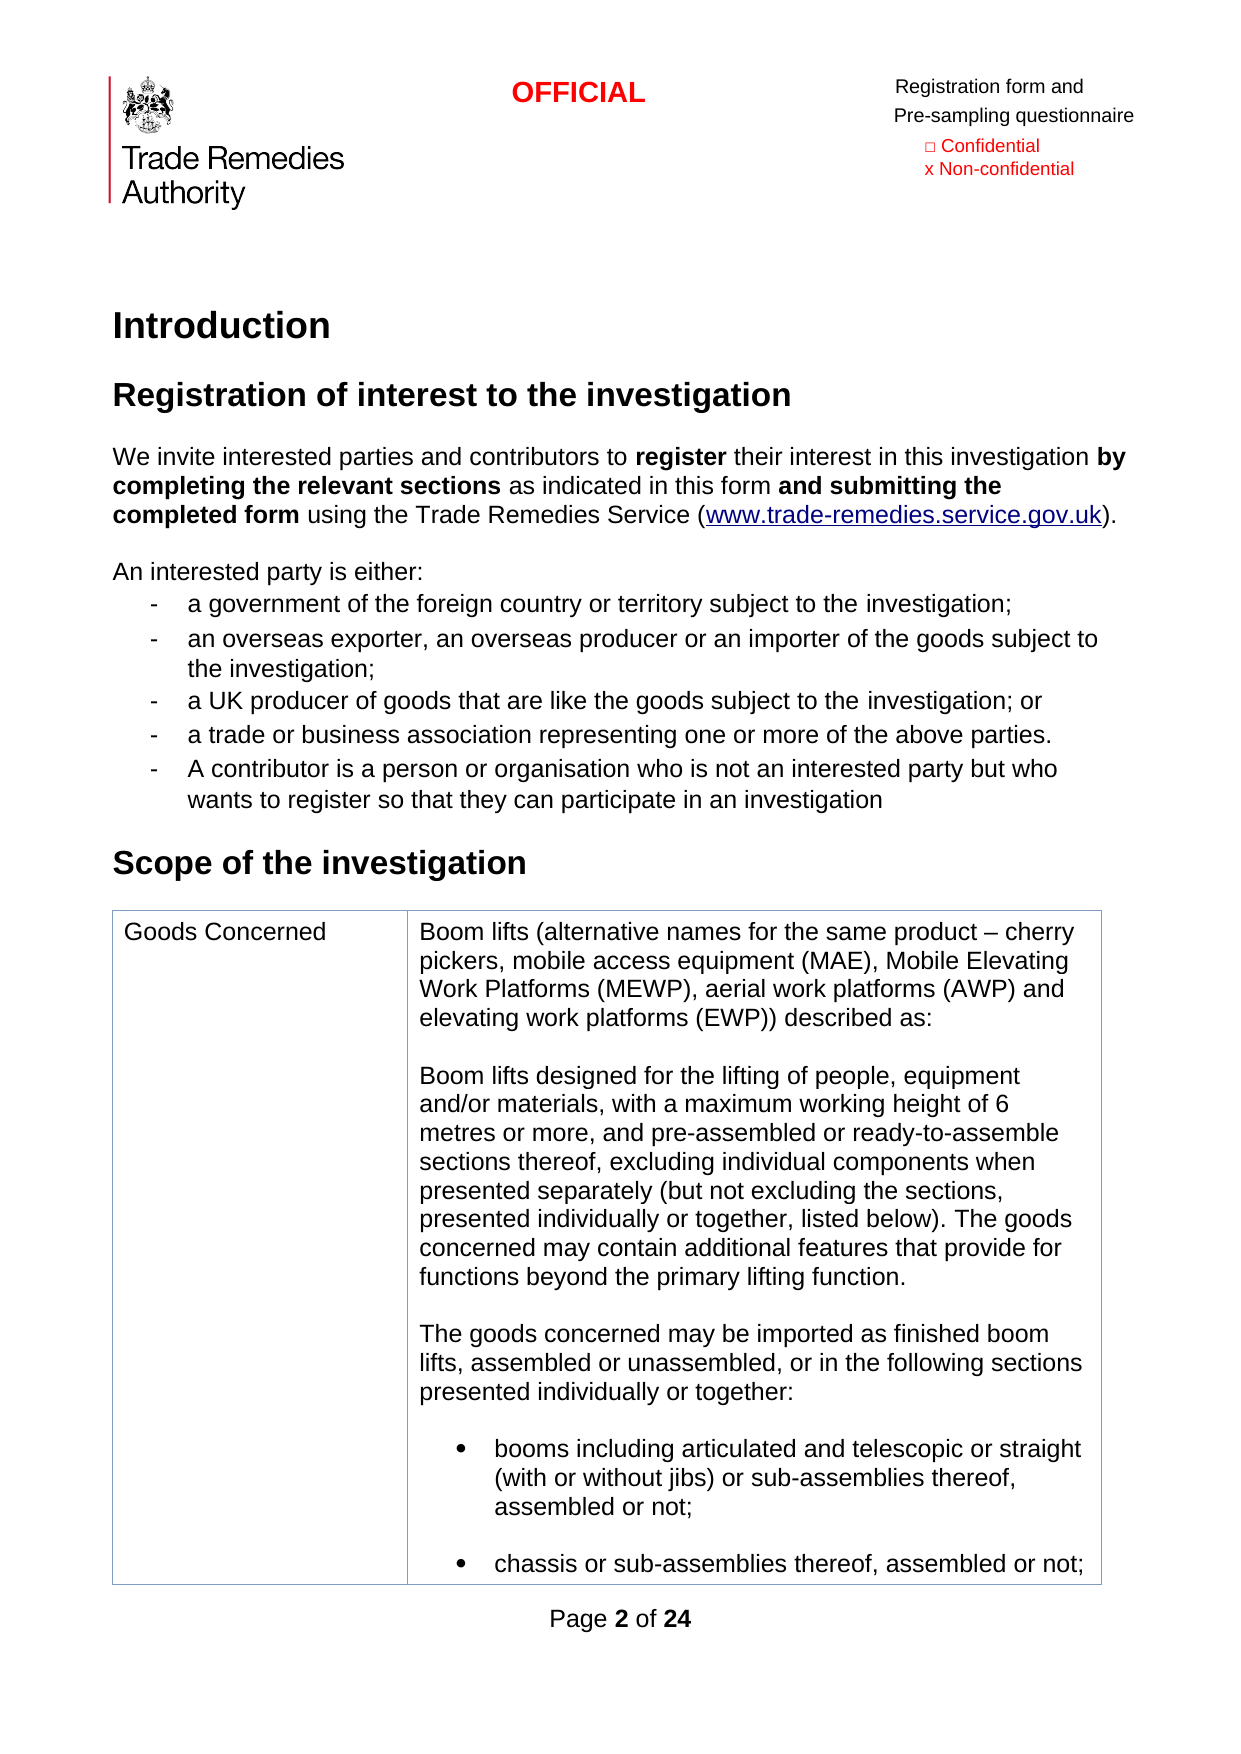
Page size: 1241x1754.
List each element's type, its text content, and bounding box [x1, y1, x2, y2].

list a trade or business association representing one or more of the above parties. [150, 717, 1128, 751]
text An interested party is either: [112, 557, 1128, 586]
list an overseas exporter, an overseas producer or an importer of the goods subject to the investigation; [150, 620, 1128, 683]
list A contributor is a person or organisation who is not an interested party but who wants to register so that they can participate in an investigation [150, 751, 1128, 814]
subtitle Scope of the investigation [112, 843, 1128, 881]
text We invite interested parties and contributors to register their interest in this investigation by completing the relevant sections as indicated in this form and submitting the completed form using the Trade Remedies Service (www.trade-remedies.service.gov.uk). [112, 442, 1128, 529]
table_header Goods Concerned [113, 911, 407, 1584]
subtitle Introduction [112, 303, 1128, 346]
table_header Boom lifts (alternative names for the same product – cherry pickers, mobile access equipment (MAE), Mobile Elevating Work Platforms (MEWP), aerial work platforms (AWP) and elevating work platforms (EWP)) described as: Boom lifts designed for the lifting of people, equipment and/or materials, with a maximum working height of 6 metres or more, and pre-assembled or ready-to-assemble sections thereof, excluding individual components when presented separately (but not excluding the sections, presented individually or together, listed below). The goods concerned may contain additional features that provide for functions beyond the primary lifting function. The goods concerned may be imported as finished boom lifts, assembled or unassembled, or in the following sections presented individually or together: booms including articulated and telescopic or straight (with or without jibs) or sub-assemblies thereof, assembled or not; chassis or sub-assemblies thereof, assembled or not; boom turret or turntables or sub-assemblies thereof, assembled or not; platforms or baskets or sub-assemblies thereof, assembled or not. The scope excludes scissor lifts, forklifts, vertical mast lifts (including where described as a ‘boom’ or otherwise), mobile self-propelled cranes and motor vehicles that incorporate a scissor arm assembly or boom assembly. The imported goods are commonly classified under the commodity codes: 8427 1010 10. 8427 1010 90. 8427 2019 10. 8427 2019 90. 8427 9000 80. 8428 1020 00. 8428 1080 00. 8428 9090 20. 8428 9090 80. Pre-assembled parts for boom lifts are commonly classified under the following commodity codes: 8431 2000 60. 8431 3100 00. 8431 3900 10. 8431 3900 90. [408, 911, 1101, 1584]
subtitle Registration of interest to the investigation [112, 375, 1128, 414]
list a UK producer of goods that are like the goods subject to the investigation; or [150, 683, 1128, 717]
list a government of the foreign country or territory subject to the investigation; [150, 586, 1128, 620]
